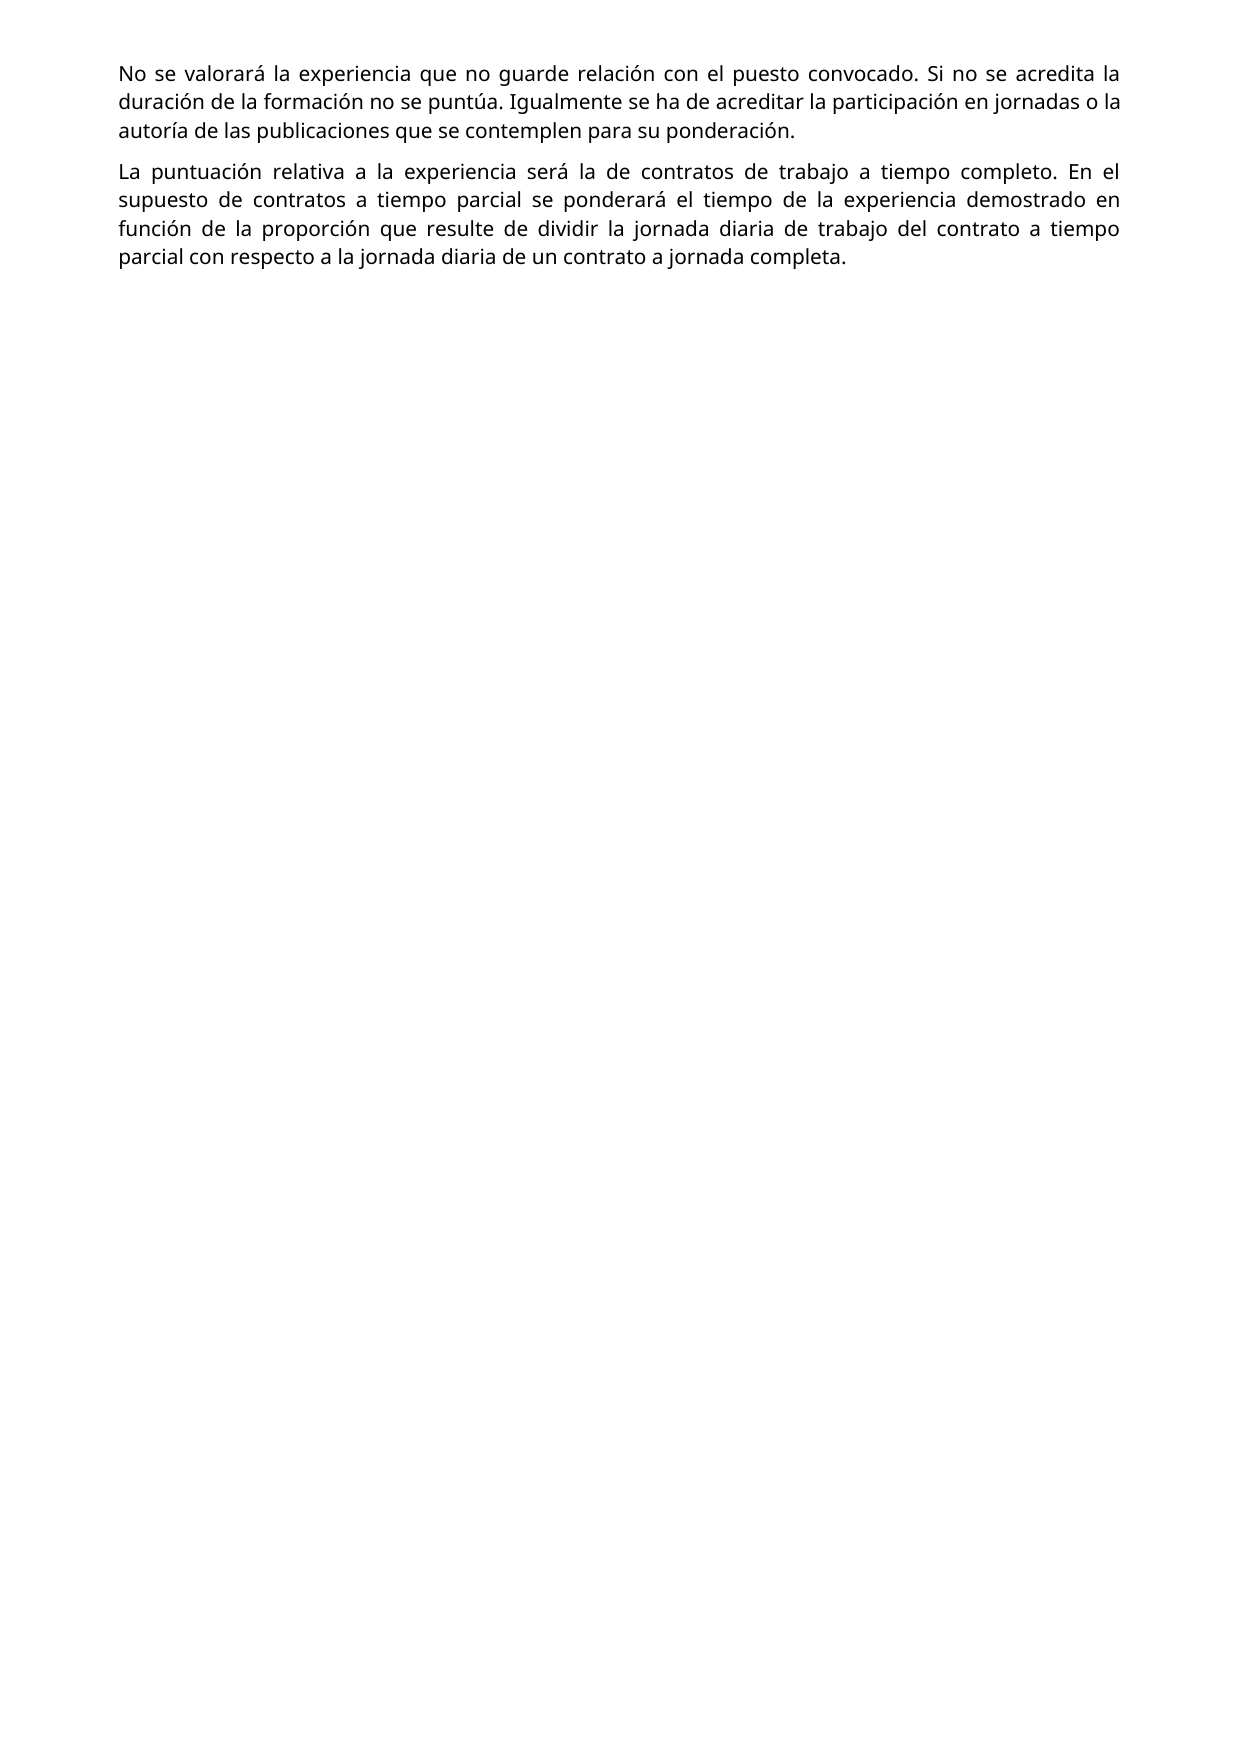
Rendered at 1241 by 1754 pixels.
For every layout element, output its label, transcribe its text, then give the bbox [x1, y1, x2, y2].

text No se valorará la experiencia que no guarde relación con el puesto convocado. Si no se acredita la duración de la formación no se puntúa. Igualmente se ha de acreditar la participación en jornadas o la autoría de las publicaciones que se contemplen para su ponderación. [118, 59, 1122, 144]
text La puntuación relativa a la experiencia será la de contratos de trabajo a tiempo completo. En el supuesto de contratos a tiempo parcial se ponderará el tiempo de la experiencia demostrado en función de la proporción que resulte de dividir la jornada diaria de trabajo del contrato a tiempo parcial con respecto a la jornada diaria de un contrato a jornada completa. [118, 157, 1122, 271]
